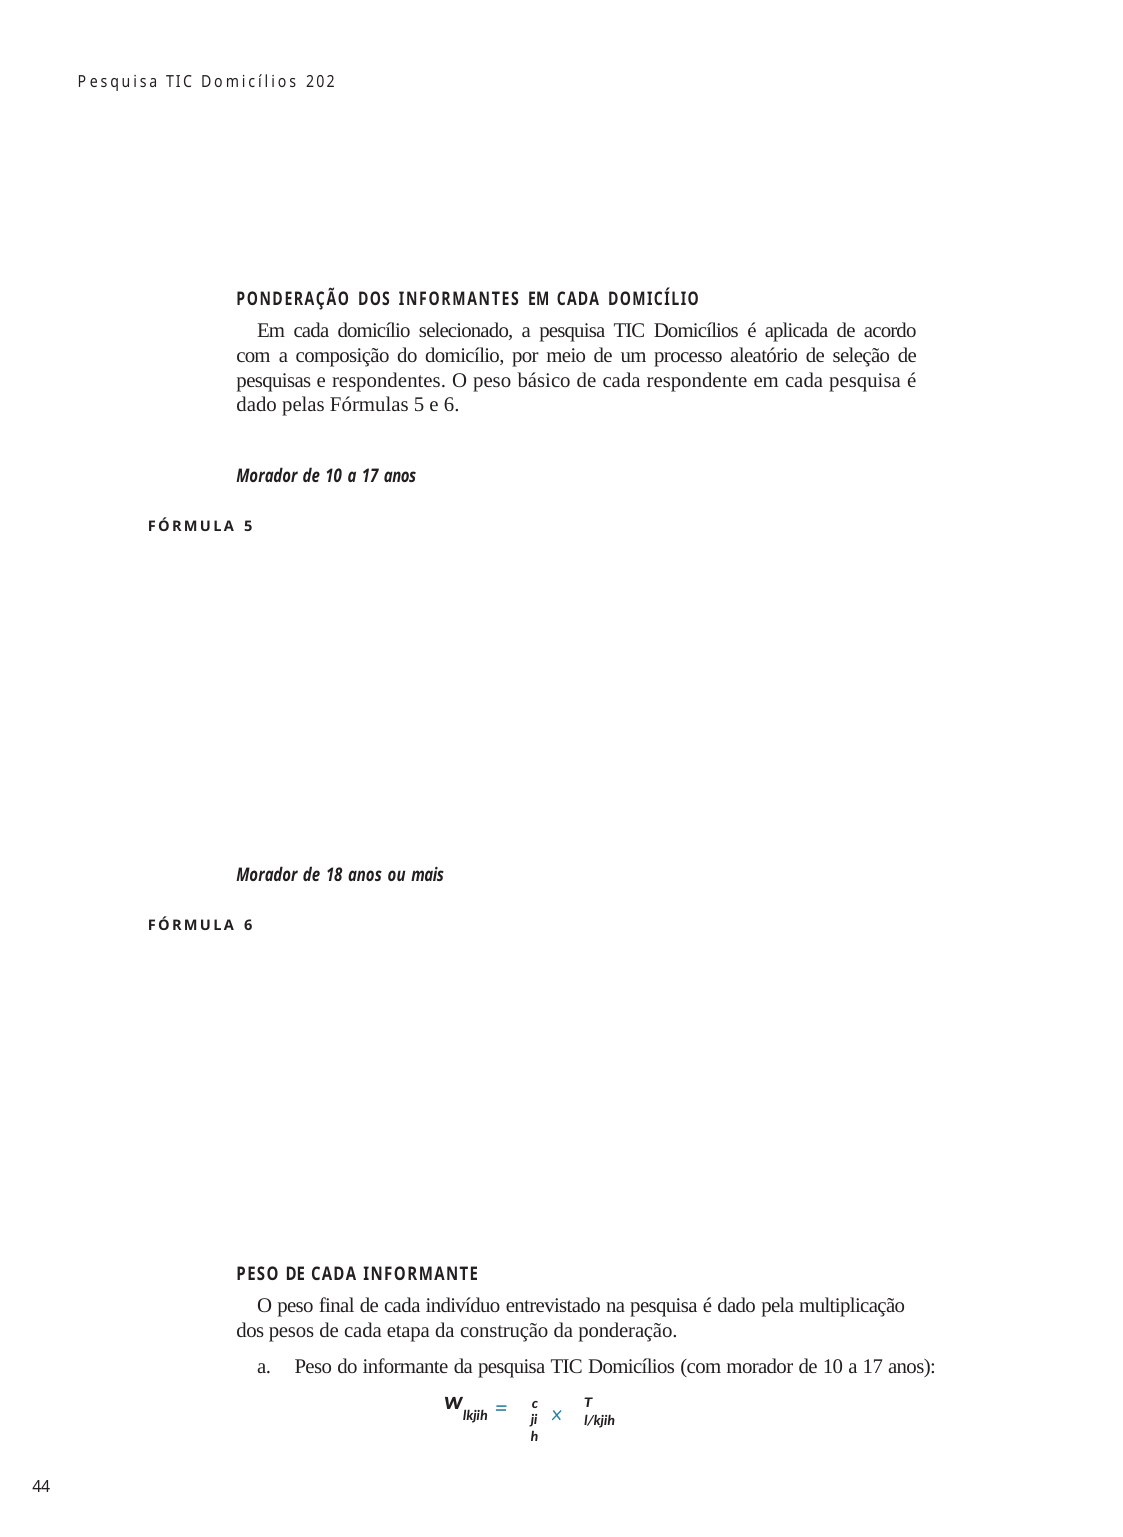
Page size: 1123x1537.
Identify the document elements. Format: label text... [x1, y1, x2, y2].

text T [584, 1394, 990, 1411]
text = w [494, 1392, 530, 1420]
text Morador de 10 a 17 anos [236, 462, 990, 487]
text × w [551, 1399, 582, 1427]
text Em cada domicílio selecionado, a pesquisa TIC Domicílios é aplicada de acordo com a composição do domicílio, por meio de um processo aleatório de seleção de pesquisas e respondentes. O peso básico de cada respondente em cada pesquisa é dado pelas Fórmulas 5 e 6. [236, 318, 917, 416]
text FÓRMULA 6 [148, 915, 990, 935]
text PONDERAÇÃO DOS INFORMANTES EM CADA DOMICÍLIO [236, 285, 990, 311]
text wlkjih [133, 1386, 489, 1427]
text O peso final de cada indivíduo entrevistado na pesquisa é dado pela multiplicação dos pesos de cada etapa da construção da ponderação. [236, 1293, 926, 1342]
text l/kjih [584, 1411, 990, 1428]
text Morador de 18 anos ou mais [236, 861, 990, 887]
text a. Peso do informante da pesquisa TIC Domicílios (com morador de 10 a 17 anos): [257, 1354, 990, 1378]
text FÓRMULA 5 [148, 516, 990, 536]
text PESO DE CADA INFORMANTE [236, 1260, 990, 1286]
text c jih [530, 1395, 546, 1445]
